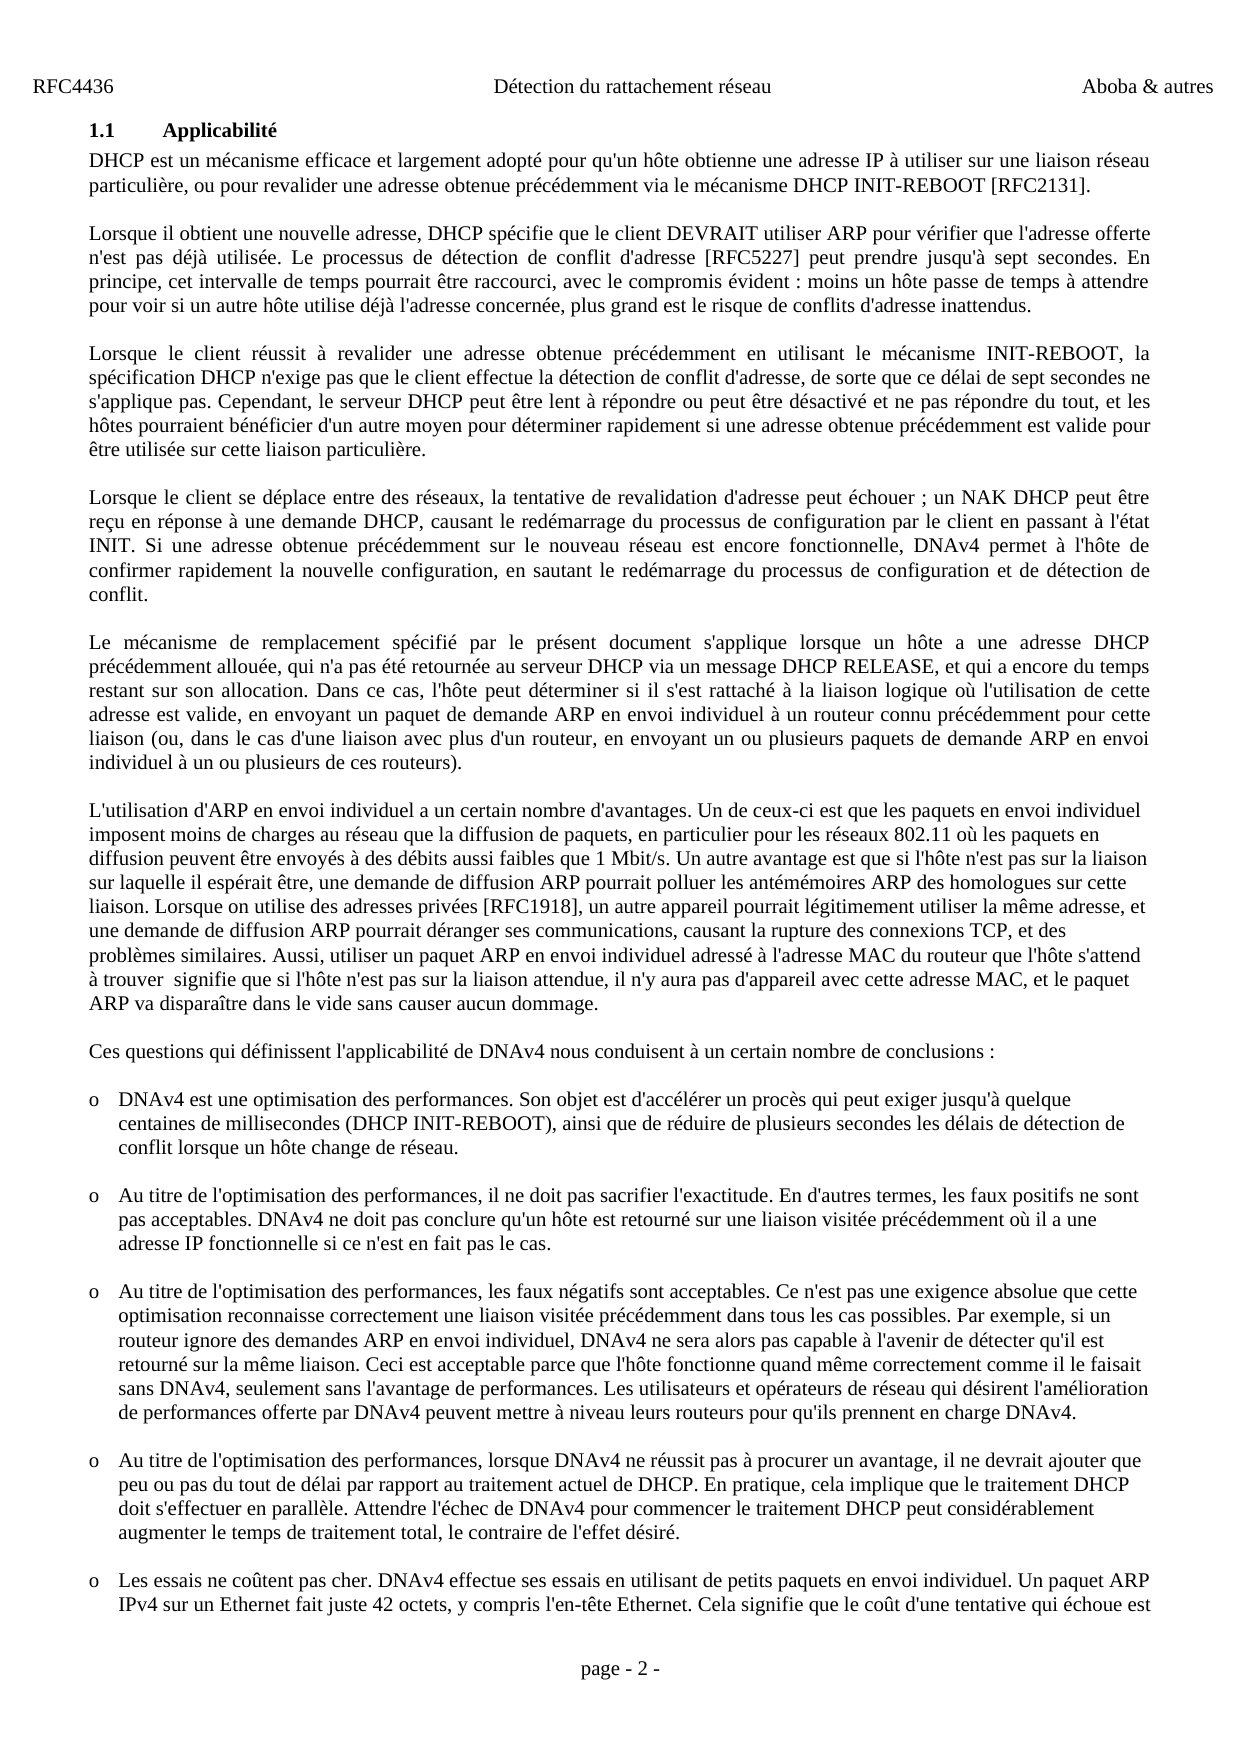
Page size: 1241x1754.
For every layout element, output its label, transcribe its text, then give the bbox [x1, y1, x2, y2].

text o Au titre de l'optimisation des performances, les faux négatifs sont acceptables. Ce n'est pas une exigence absolue que cette optimisation reconnaisse correctement une liaison visitée précédemment dans tous les cas possibles. Par exemple, si un routeur ignore des demandes ARP en envoi individuel, DNAv4 ne sera alors pas capable à l'avenir de détecter qu'il est retourné sur la même liaison. Ceci est acceptable parce que l'hôte fonctionne quand même correctement comme il le faisait sans DNAv4, seulement sans l'avantage de performances. Les utilisateurs et opérateurs de réseau qui désirent l'amélioration de performances offerte par DNAv4 peuvent mettre à niveau leurs routeurs pour qu'ils prennent en charge DNAv4. [89, 1279, 1152, 1424]
subtitle 1.1 Applicabilité [89, 118, 1152, 142]
text L'utilisation d'ARP en envoi individuel a un certain nombre d'avantages. Un de ceux-ci est que les paquets en envoi individuel imposent moins de charges au réseau que la diffusion de paquets, en particulier pour les réseaux 802.11 où les paquets en diffusion peuvent être envoyés à des débits aussi faibles que 1 Mbit/s. Un autre avantage est que si l'hôte n'est pas sur la liaison sur laquelle il espérait être, une demande de diffusion ARP pourrait polluer les antémémoires ARP des homologues sur cette liaison. Lorsque on utilise des adresses privées [RFC1918], un autre appareil pourrait légitimement utiliser la même adresse, et une demande de diffusion ARP pourrait déranger ses communications, causant la rupture des connexions TCP, et des problèmes similaires. Aussi, utiliser un paquet ARP en envoi individuel adressé à l'adresse MAC du routeur que l'hôte s'attend à trouver signifie que si l'hôte n'est pas sur la liaison attendue, il n'y aura pas d'appareil avec cette adresse MAC, et le paquet ARP va disparaître dans le vide sans causer aucun dommage. [89, 798, 1152, 1015]
text o DNAv4 est une optimisation des performances. Son objet est d'accélérer un procès qui peut exiger jusqu'à quelque centaines de millisecondes (DHCP INIT-REBOOT), ainsi que de réduire de plusieurs secondes les délais de détection de conflit lorsque un hôte change de réseau. [89, 1087, 1152, 1159]
text DHCP est un mécanisme efficace et largement adopté pour qu'un hôte obtienne une adresse IP à utiliser sur une liaison réseau particulière, ou pour revalider une adresse obtenue précédemment via le mécanisme DHCP INIT-REBOOT [RFC2131]. [89, 148, 1152, 197]
text o Au titre de l'optimisation des performances, il ne doit pas sacrifier l'exactitude. En d'autres termes, les faux positifs ne sont pas acceptables. DNAv4 ne doit pas conclure qu'un hôte est retourné sur une liaison visitée précédemment où il a une adresse IP fonctionnelle si ce n'est en fait pas le cas. [89, 1183, 1152, 1255]
text o Au titre de l'optimisation des performances, lorsque DNAv4 ne réussit pas à procurer un avantage, il ne devrait ajouter que peu ou pas du tout de délai par rapport au traitement actuel de DHCP. En pratique, cela implique que le traitement DHCP doit s'effectuer en parallèle. Attendre l'échec de DNAv4 pour commencer le traitement DHCP peut considérablement augmenter le temps de traitement total, le contraire de l'effet désiré. [89, 1448, 1152, 1544]
text Lorsque le client se déplace entre des réseaux, la tentative de revalidation d'adresse peut échouer ; un NAK DHCP peut être reçu en réponse à une demande DHCP, causant le redémarrage du processus de configuration par le client en passant à l'état INIT. Si une adresse obtenue précédemment sur le nouveau réseau est encore fonctionnelle, DNAv4 permet à l'hôte de confirmer rapidement la nouvelle configuration, en sautant le redémarrage du processus de configuration et de détection de conflit. [89, 485, 1152, 606]
text Lorsque le client réussit à revalider une adresse obtenue précédemment en utilisant le mécanisme INIT-REBOOT, la spécification DHCP n'exige pas que le client effectue la détection de conflit d'adresse, de sorte que ce délai de sept secondes ne s'applique pas. Cependant, le serveur DHCP peut être lent à répondre ou peut être désactivé et ne pas répondre du tout, et les hôtes pourraient bénéficier d'un autre moyen pour déterminer rapidement si une adresse obtenue précédemment est valide pour être utilisée sur cette liaison particulière. [89, 341, 1152, 461]
text o Les essais ne coûtent pas cher. DNAv4 effectue ses essais en utilisant de petits paquets en envoi individuel. Un paquet ARP IPv4 sur un Ethernet fait juste 42 octets, y compris l'en-tête Ethernet. Cela signifie que le coût d'une tentative qui échoue est [89, 1568, 1152, 1616]
text Lorsque il obtient une nouvelle adresse, DHCP spécifie que le client DEVRAIT utiliser ARP pour vérifier que l'adresse offerte n'est pas déjà utilisée. Le processus de détection de conflit d'adresse [RFC5227] peut prendre jusqu'à sept secondes. En principe, cet intervalle de temps pourrait être raccourci, avec le compromis évident : moins un hôte passe de temps à attendre pour voir si un autre hôte utilise déjà l'adresse concernée, plus grand est le risque de conflits d'adresse inattendus. [89, 221, 1152, 317]
text Le mécanisme de remplacement spécifié par le présent document s'applique lorsque un hôte a une adresse DHCP précédemment allouée, qui n'a pas été retournée au serveur DHCP via un message DHCP RELEASE, et qui a encore du temps restant sur son allocation. Dans ce cas, l'hôte peut déterminer si il s'est rattaché à la liaison logique où l'utilisation de cette adresse est valide, en envoyant un paquet de demande ARP en envoi individuel à un routeur connu précédemment pour cette liaison (ou, dans le cas d'une liaison avec plus d'un routeur, en envoyant un ou plusieurs paquets de demande ARP en envoi individuel à un ou plusieurs de ces routeurs). [89, 630, 1152, 774]
text Ces questions qui définissent l'applicabilité de DNAv4 nous conduisent à un certain nombre de conclusions : [89, 1039, 1152, 1063]
